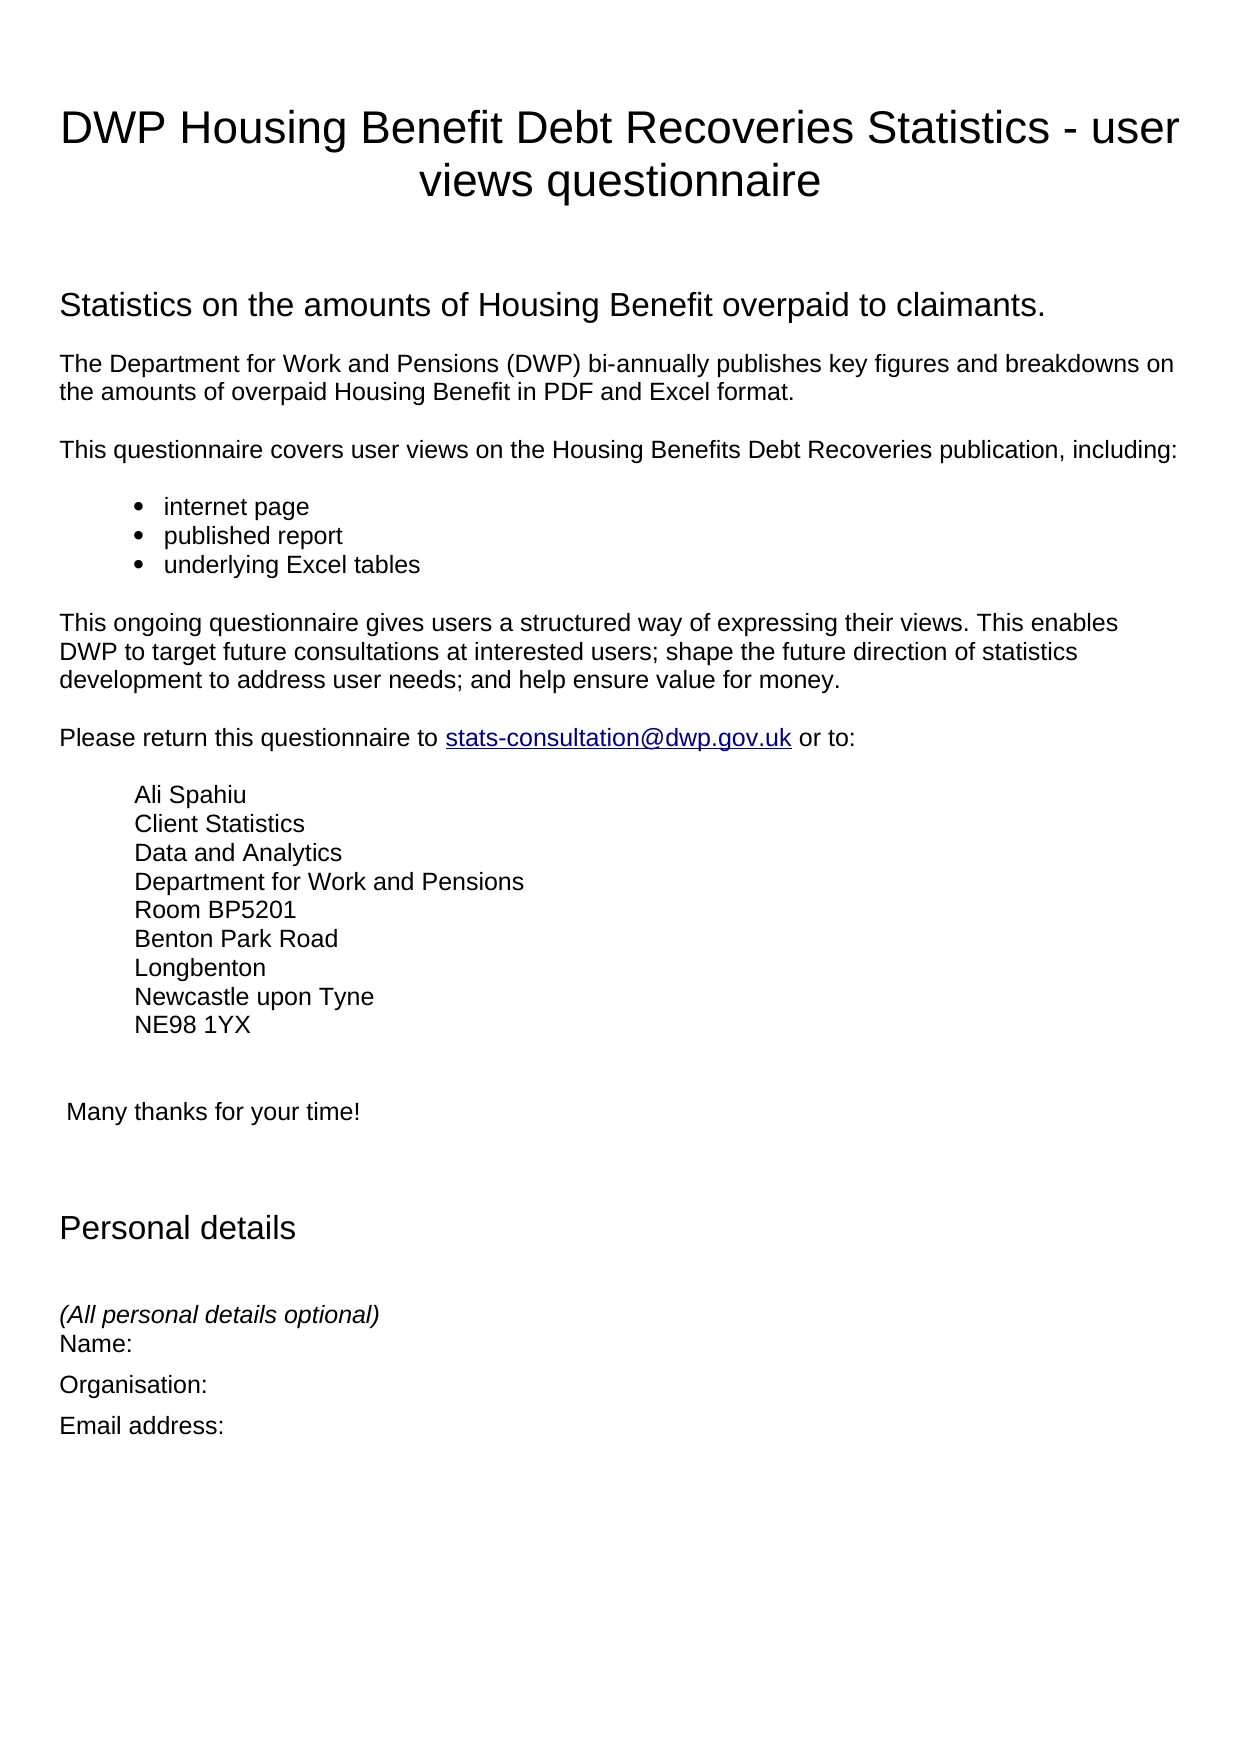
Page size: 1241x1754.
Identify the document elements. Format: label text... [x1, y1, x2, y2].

text The Department for Work and Pensions (DWP) bi-annually publishes key figures and breakdowns on the amounts of overpaid Housing Benefit in PDF and Excel format. [59, 349, 1181, 406]
text Organisation: [59, 1370, 1181, 1399]
text (All personal details optional) [59, 1300, 1181, 1329]
list published report [134, 521, 1181, 550]
text Name: [59, 1329, 1181, 1357]
text This questionnaire covers user views on the Housing Benefits Debt Recoveries publication, including: [59, 435, 1181, 464]
list underlying Excel tables [134, 550, 1181, 579]
subtitle Statistics on the amounts of Housing Benefit overpaid to claimants. [59, 285, 1181, 324]
text Many thanks for your time! [59, 1096, 1181, 1125]
text Department for Work and Pensions [134, 866, 1181, 895]
text Room BP5201 [134, 895, 1181, 924]
text Longbenton [134, 953, 1181, 981]
subtitle Personal details [59, 1208, 1181, 1246]
text This ongoing questionnaire gives users a structured way of expressing their views. This enables DWP to target future consultations at interested users; shape the future direction of statistics development to address user needs; and help ensure value for money. [59, 608, 1181, 694]
text Ali Spahiu [134, 780, 1181, 809]
text Benton Park Road [134, 924, 1181, 953]
text NE98 1YX [134, 1010, 1181, 1039]
list internet page [134, 492, 1181, 521]
text Client Statistics [134, 809, 1181, 838]
text Newcastle upon Tyne [134, 981, 1181, 1010]
text Please return this questionnaire to stats-consultation@dwp.gov.uk or to: [59, 723, 1181, 751]
text Email address: [59, 1411, 1181, 1440]
text Data and Analytics [134, 838, 1181, 866]
subtitle DWP Housing Benefit Debt Recoveries Statistics - user views questionnaire [59, 101, 1181, 206]
